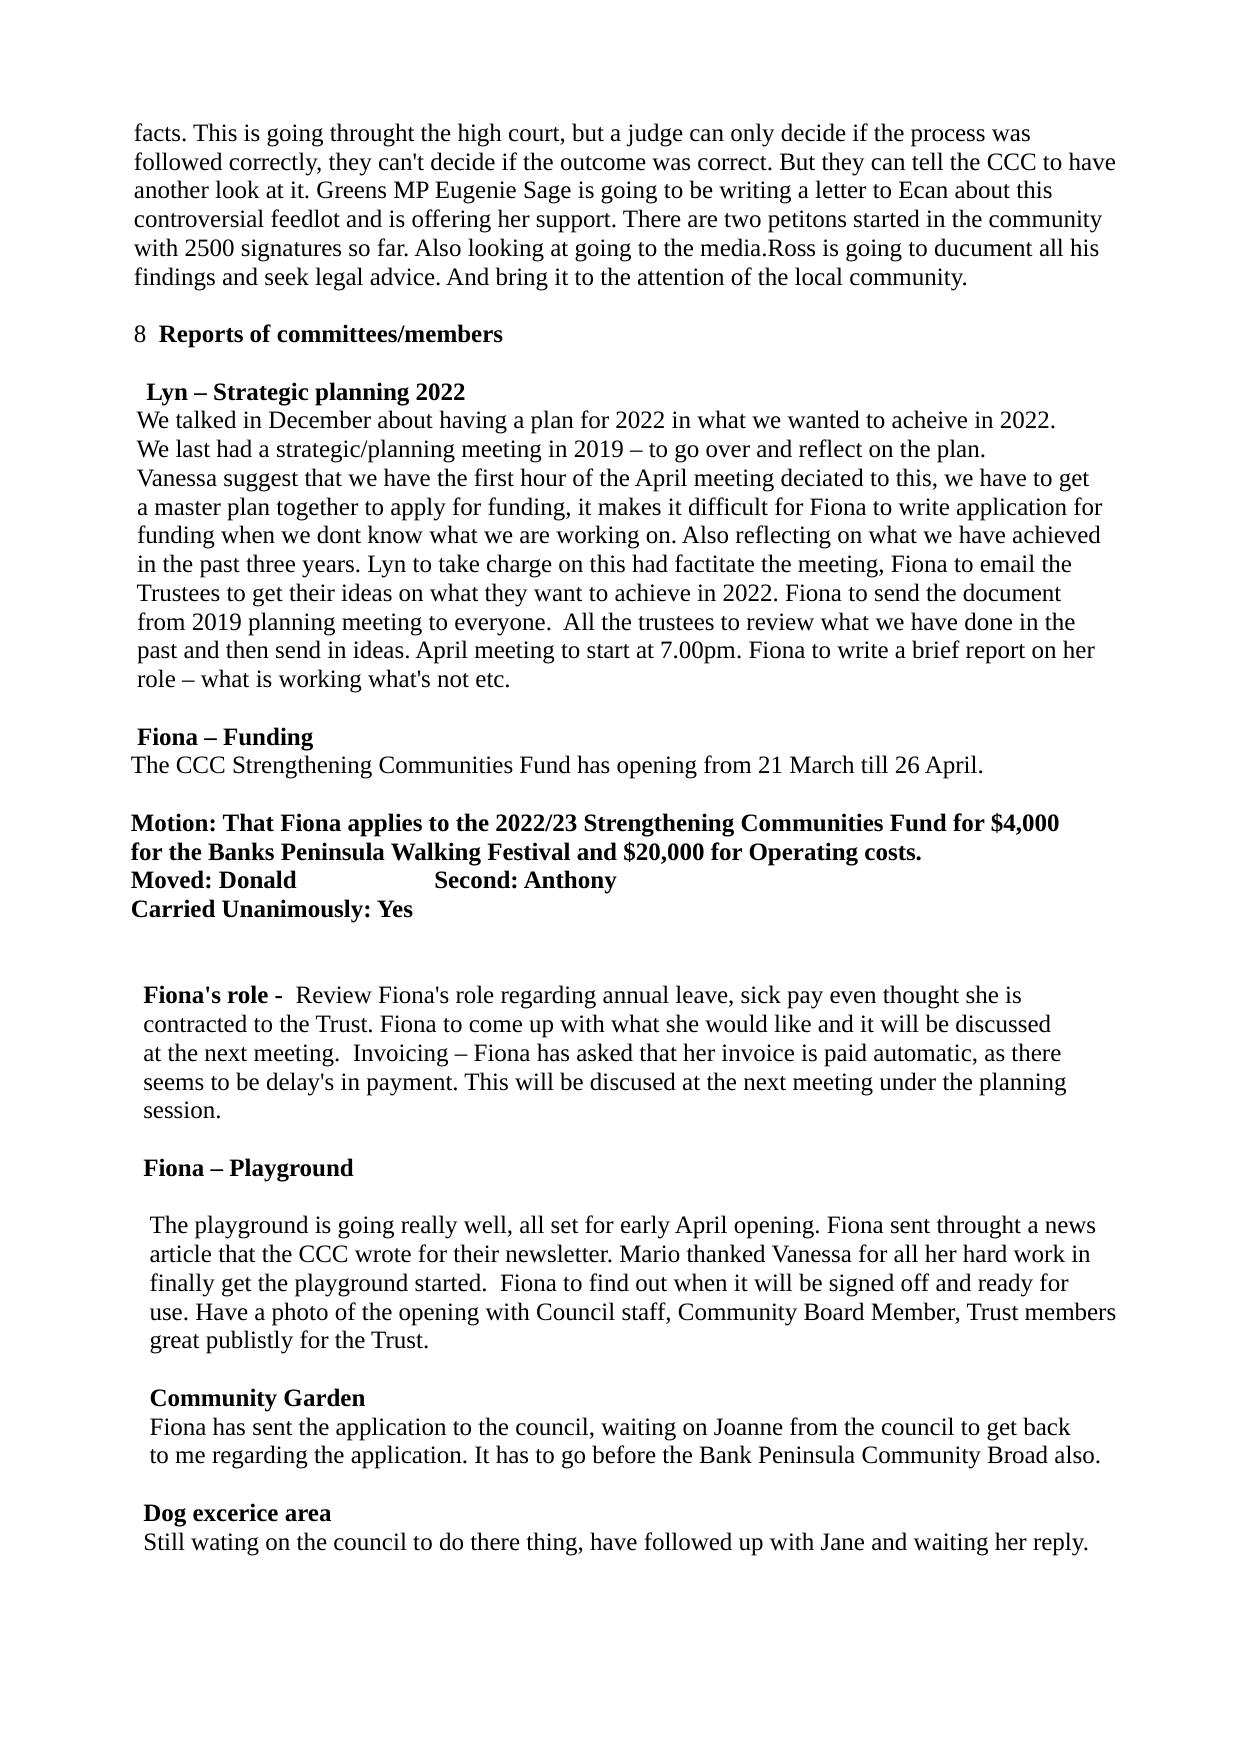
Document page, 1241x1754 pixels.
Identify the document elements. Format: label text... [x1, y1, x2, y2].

text Community Garden [118, 1383, 1122, 1412]
text Fiona – Playground [118, 1153, 1122, 1182]
text Moved: Donald Second: Anthony [118, 866, 1122, 894]
text session. [118, 1096, 1122, 1124]
text finally get the playground started. Fiona to find out when it will be signed off and ready for [118, 1268, 1122, 1297]
text seems to be delay's in payment. This will be discused at the next meeting under the planning [118, 1067, 1122, 1096]
text great publistly for the Trust. [118, 1326, 1122, 1354]
text contracted to the Trust. Fiona to come up with what she would like and it will be discussed [118, 1009, 1122, 1038]
text a master plan together to apply for funding, it makes it difficult for Fiona to write application for [118, 492, 1122, 521]
text Carried Unanimously: Yes [118, 894, 1122, 923]
text We last had a strategic/planning meeting in 2019 – to go over and reflect on the plan. [118, 434, 1122, 463]
text We talked in December about having a plan for 2022 in what we wanted to acheive in 2022. [118, 406, 1122, 434]
text Motion: That Fiona applies to the 2022/23 Strengthening Communities Fund for $4,000 [118, 808, 1122, 837]
text Lyn – Strategic planning 2022 [134, 377, 1122, 406]
text Dog excerice area [118, 1498, 1122, 1527]
text The CCC Strengthening Communities Fund has opening from 21 March till 26 April. [118, 751, 1122, 779]
text Fiona's role - Review Fiona's role regarding annual leave, sick pay even thought she is [118, 981, 1122, 1009]
text Vanessa suggest that we have the first hour of the April meeting deciated to this, we have to get [118, 463, 1122, 492]
text funding when we dont know what we are working on. Also reflecting on what we have achieved [118, 521, 1122, 549]
text from 2019 planning meeting to everyone. All the trustees to review what we have done in the [118, 607, 1122, 636]
text Still wating on the council to do there thing, have followed up with Jane and waiting her reply. [118, 1527, 1122, 1556]
text role – what is working what's not etc. [118, 664, 1122, 693]
text at the next meeting. Invoicing – Fiona has asked that her invoice is paid automatic, as there [118, 1038, 1122, 1067]
text Fiona – Funding [118, 722, 1122, 751]
text The playground is going really well, all set for early April opening. Fiona sent throught a news [118, 1211, 1122, 1239]
text to me regarding the application. It has to go before the Bank Peninsula Community Broad also. [118, 1441, 1122, 1469]
text in the past three years. Lyn to take charge on this had factitate the meeting, Fiona to email the [118, 549, 1122, 578]
text for the Banks Peninsula Walking Festival and $20,000 for Operating costs. [118, 837, 1122, 866]
text article that the CCC wrote for their newsletter. Mario thanked Vanessa for all her hard work in [118, 1239, 1122, 1268]
text past and then send in ideas. April meeting to start at 7.00pm. Fiona to write a brief report on her [118, 636, 1122, 664]
text Trustees to get their ideas on what they want to achieve in 2022. Fiona to send the document [118, 578, 1122, 607]
text 8 Reports of committees/members [134, 319, 1122, 348]
text facts. This is going throught the high court, but a judge can only decide if the process was followed correctly, they can't decide if the outcome was correct. But they can tell the CCC to have another look at it. Greens MP Eugenie Sage is going to be writing a letter to Ecan about this controversial feedlot and is offering her support. There are two petitons started in the community with 2500 signatures so far. Also looking at going to the media.Ross is going to ducument all his findings and seek legal advice. And bring it to the attention of the local community. [134, 118, 1122, 291]
text Fiona has sent the application to the council, waiting on Joanne from the council to get back [118, 1412, 1122, 1441]
text use. Have a photo of the opening with Council staff, Community Board Member, Trust members [118, 1297, 1122, 1326]
